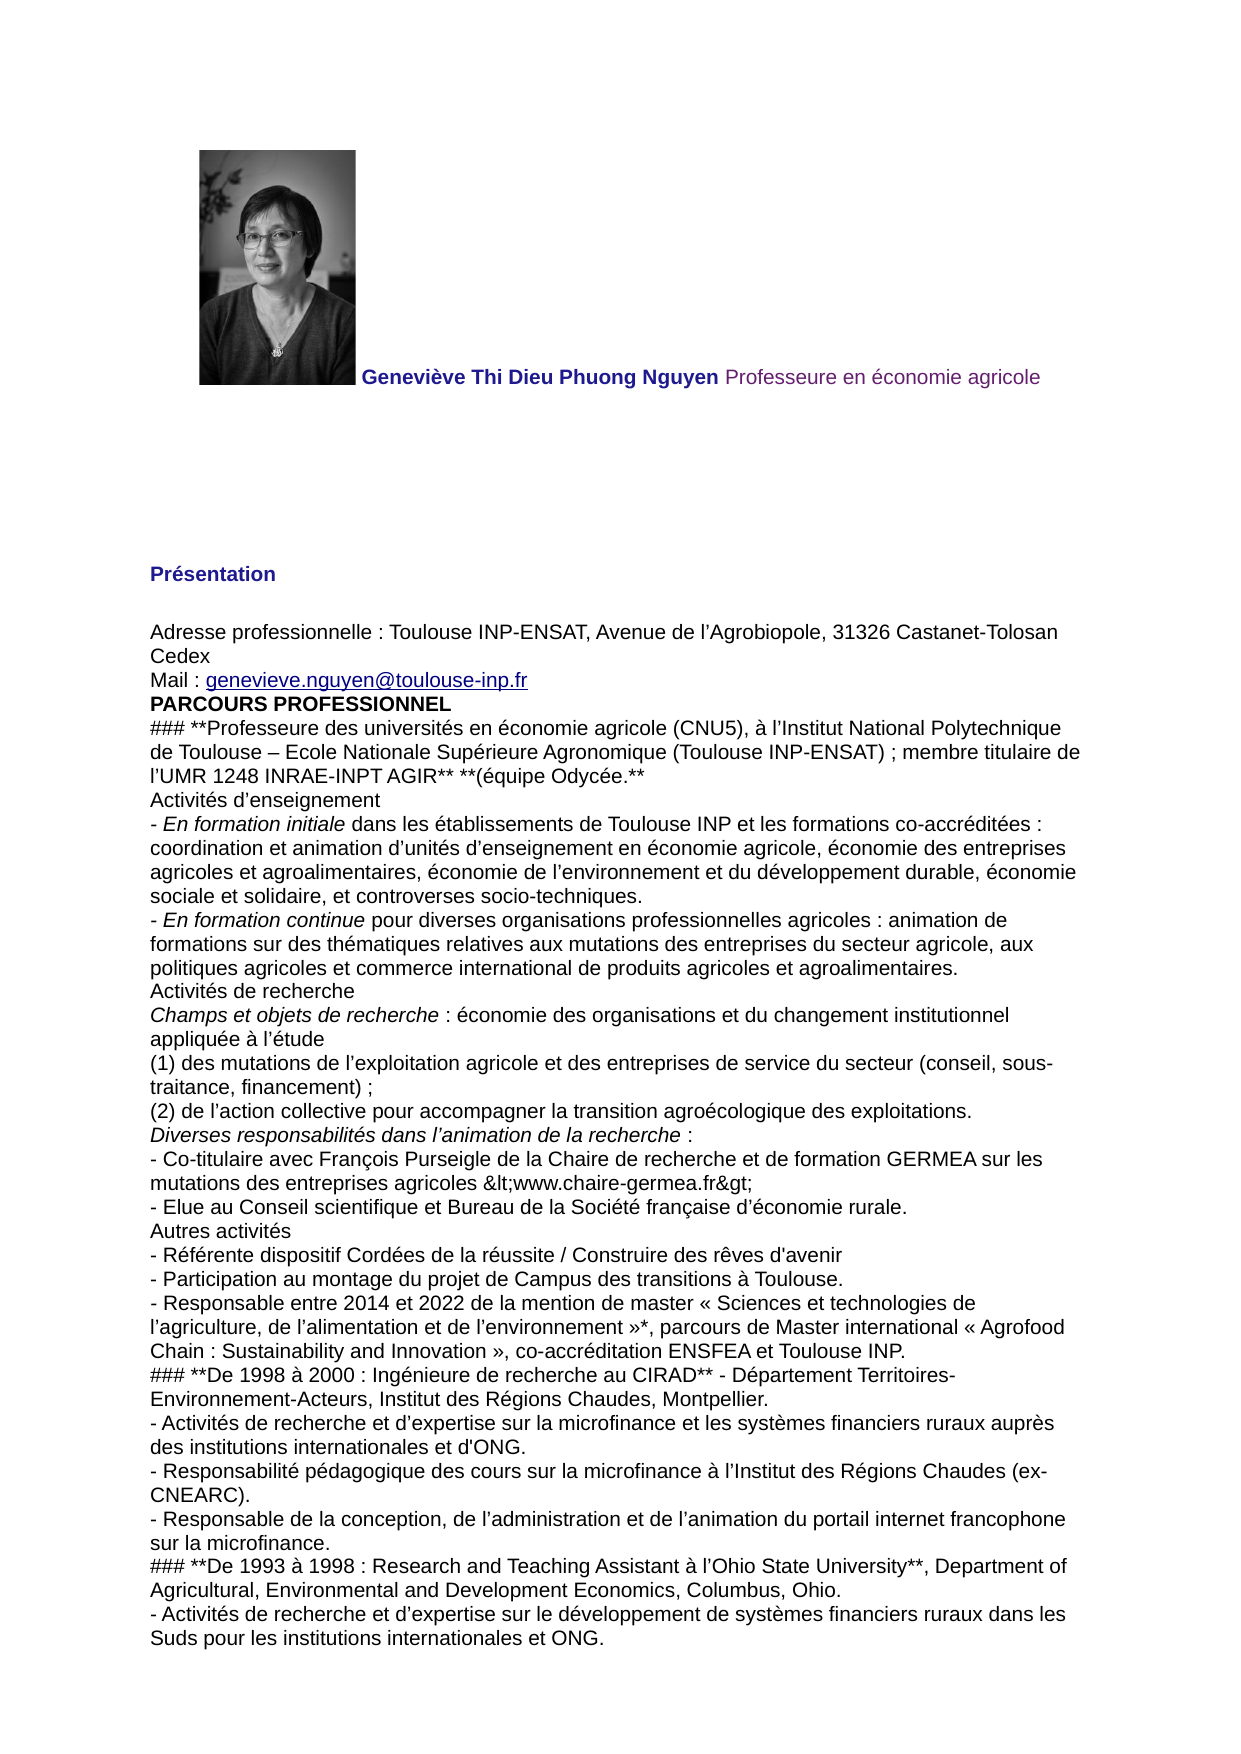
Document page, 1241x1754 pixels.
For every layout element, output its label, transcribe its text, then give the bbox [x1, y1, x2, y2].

text - Activités de recherche et d’expertise sur le développement de systèmes financiers ruraux dans les Suds pour les institutions internationales et ONG. [150, 1602, 1090, 1650]
subtitle Geneviève Thi Dieu Phuong Nguyen Professeure en économie agricole [150, 150, 1090, 389]
text - Activités de recherche et d’expertise sur la microfinance et les systèmes financiers ruraux auprès des institutions internationales et d'ONG. [150, 1411, 1090, 1458]
text ### **Professeure des universités en économie agricole (CNU5), à l’Institut National Polytechnique de Toulouse – Ecole Nationale Supérieure Agronomique (Toulouse INP-ENSAT) ; membre titulaire de l’UMR 1248 INRAE-INPT AGIR** **(équipe Odycée.** [150, 716, 1090, 788]
text - Participation au montage du projet de Campus des transitions à Toulouse. [150, 1267, 1090, 1291]
text Mail : genevieve.nguyen@toulouse-inp.fr [150, 668, 1090, 692]
text - En formation continue pour diverses organisations professionnelles agricoles : animation de formations sur des thématiques relatives aux mutations des entreprises du secteur agricole, aux politiques agricoles et commerce international de produits agricoles et agroalimentaires. [150, 907, 1090, 979]
text (2) de l’action collective pour accompagner la transition agroécologique des exploitations. [150, 1099, 1090, 1123]
text - Co-titulaire avec François Purseigle de la Chaire de recherche et de formation GERMEA sur les mutations des entreprises agricoles &lt;www.chaire-germea.fr&gt; [150, 1147, 1090, 1195]
subtitle PARCOURS PROFESSIONNEL [150, 692, 1090, 716]
subtitle Activités de recherche [150, 979, 1090, 1003]
text - Responsable de la conception, de l’administration et de l’animation du portail internet francophone sur la microfinance. [150, 1506, 1090, 1554]
subtitle Autres activités [150, 1219, 1090, 1243]
text Champs et objets de recherche : économie des organisations et du changement institutionnel appliquée à l’étude [150, 1003, 1090, 1051]
text - Responsable entre 2014 et 2022 de la mention de master « Sciences et technologies de l’agriculture, de l’alimentation et de l’environnement »*, parcours de Master international « Agrofood Chain : Sustainability and Innovation », co-accréditation ENSFEA et Toulouse INP. [150, 1291, 1090, 1363]
text ### **De 1998 à 2000 : Ingénieure de recherche au CIRAD** - Département Territoires-Environnement-Acteurs, Institut des Régions Chaudes, Montpellier. [150, 1363, 1090, 1411]
subtitle Présentation [150, 562, 1090, 586]
picture [199, 150, 356, 385]
text Adresse professionnelle : Toulouse INP-ENSAT, Avenue de l’Agrobiopole, 31326 Castanet-Tolosan Cedex [150, 620, 1090, 668]
text - En formation initiale dans les établissements de Toulouse INP et les formations co-accréditées : coordination et animation d’unités d’enseignement en économie agricole, économie des entreprises agricoles et agroalimentaires, économie de l’environnement et du développement durable, économie sociale et solidaire, et controverses socio-techniques. [150, 812, 1090, 907]
text ### **De 1993 à 1998 : Research and Teaching Assistant à l’Ohio State University**, Department of Agricultural, Environmental and Development Economics, Columbus, Ohio. [150, 1554, 1090, 1602]
subtitle Activités d’enseignement [150, 788, 1090, 812]
text (1) des mutations de l’exploitation agricole et des entreprises de service du secteur (conseil, sous-traitance, financement) ; [150, 1051, 1090, 1099]
text - Elue au Conseil scientifique et Bureau de la Société française d’économie rurale. [150, 1195, 1090, 1219]
text - Responsabilité pédagogique des cours sur la microfinance à l’Institut des Régions Chaudes (ex-CNEARC). [150, 1458, 1090, 1506]
text - Référente dispositif Cordées de la réussite / Construire des rêves d'avenir [150, 1243, 1090, 1267]
text Diverses responsabilités dans l’animation de la recherche : [150, 1123, 1090, 1147]
